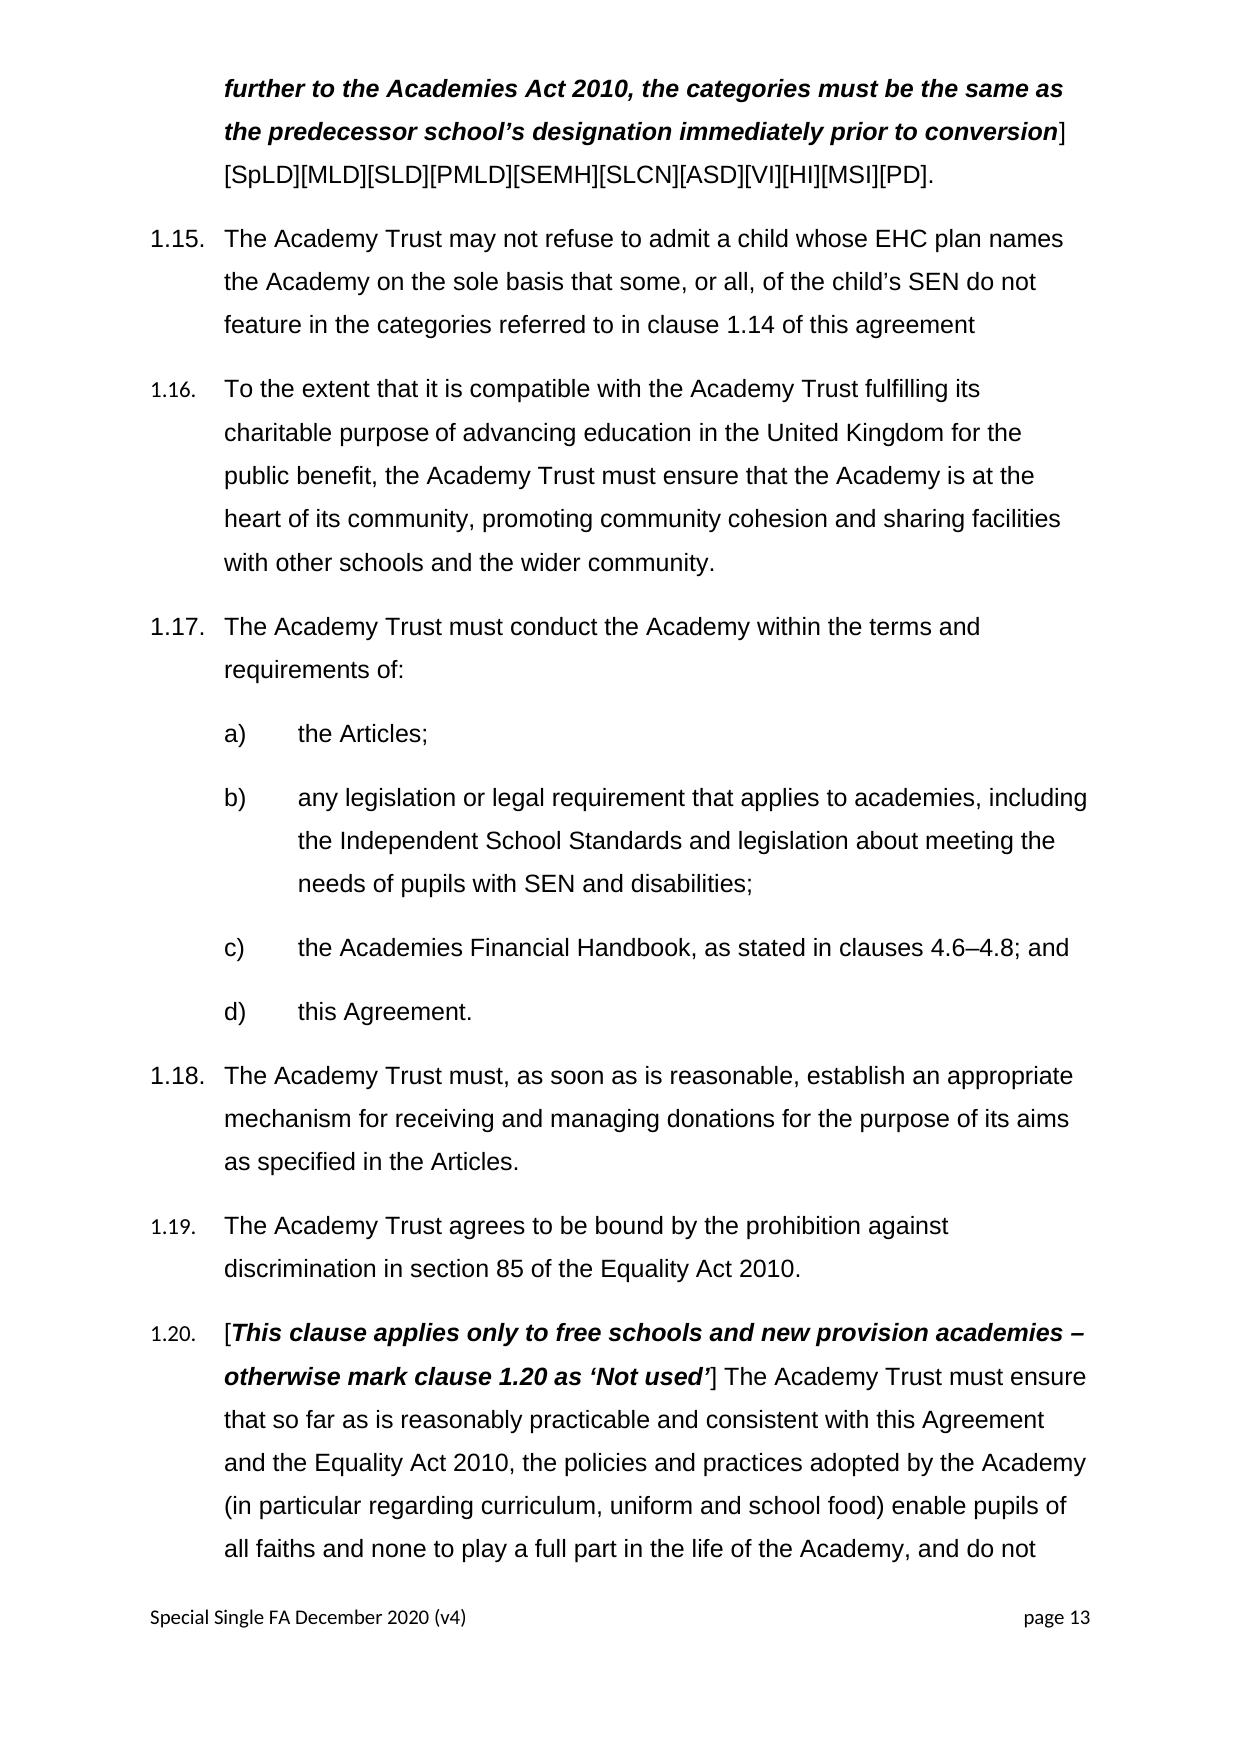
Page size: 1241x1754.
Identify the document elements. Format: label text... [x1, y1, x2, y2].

list [This clause applies only to free schools and new provision academies – otherwise mark clause 1.20 as ‘Not used’] The Academy Trust must ensure that so far as is reasonably practicable and consistent with this Agreement and the Equality Act 2010, the policies and practices adopted by the Academy (in particular regarding curriculum, uniform and school food) enable pupils of all faiths and none to play a full part in the life of the Academy, and do not [150, 1318, 1090, 1563]
list The Academy Trust agrees to be bound by the prohibition against discrimination in section 85 of the Equality Act 2010. [150, 1211, 1090, 1283]
list any legislation or legal requirement that applies to academies, including the Independent School Standards and legislation about meeting the needs of pupils with SEN and disabilities; [224, 782, 1090, 897]
list The Academy Trust must conduct the Academy within the terms and requirements of: [150, 611, 1090, 683]
list To the extent that it is compatible with the Academy Trust fulfilling its charitable purpose of advancing education in the United Kingdom for the public benefit, the Academy Trust must ensure that the Academy is at the heart of its community, promoting community cohesion and sharing facilities with other schools and the wider community. [150, 374, 1090, 576]
list further to the Academies Act 2010, the categories must be the same as the predecessor school’s designation immediately prior to conversion][SpLD][MLD][SLD][PMLD][SEMH][SLCN][ASD][VI][HI][MSI][PD]. [150, 74, 1090, 189]
list the Articles; [224, 718, 1090, 747]
list the Academies Financial Handbook, as stated in clauses 4.6–4.8; and [224, 933, 1090, 961]
list this Agreement. [224, 997, 1090, 1025]
list The Academy Trust may not refuse to admit a child whose EHC plan names the Academy on the sole basis that some, or all, of the child’s SEN do not feature in the categories referred to in clause 1.14 of this agreement [150, 224, 1090, 339]
list The Academy Trust must, as soon as is reasonable, establish an appropriate mechanism for receiving and managing donations for the purpose of its aims as specified in the Articles. [150, 1061, 1090, 1176]
